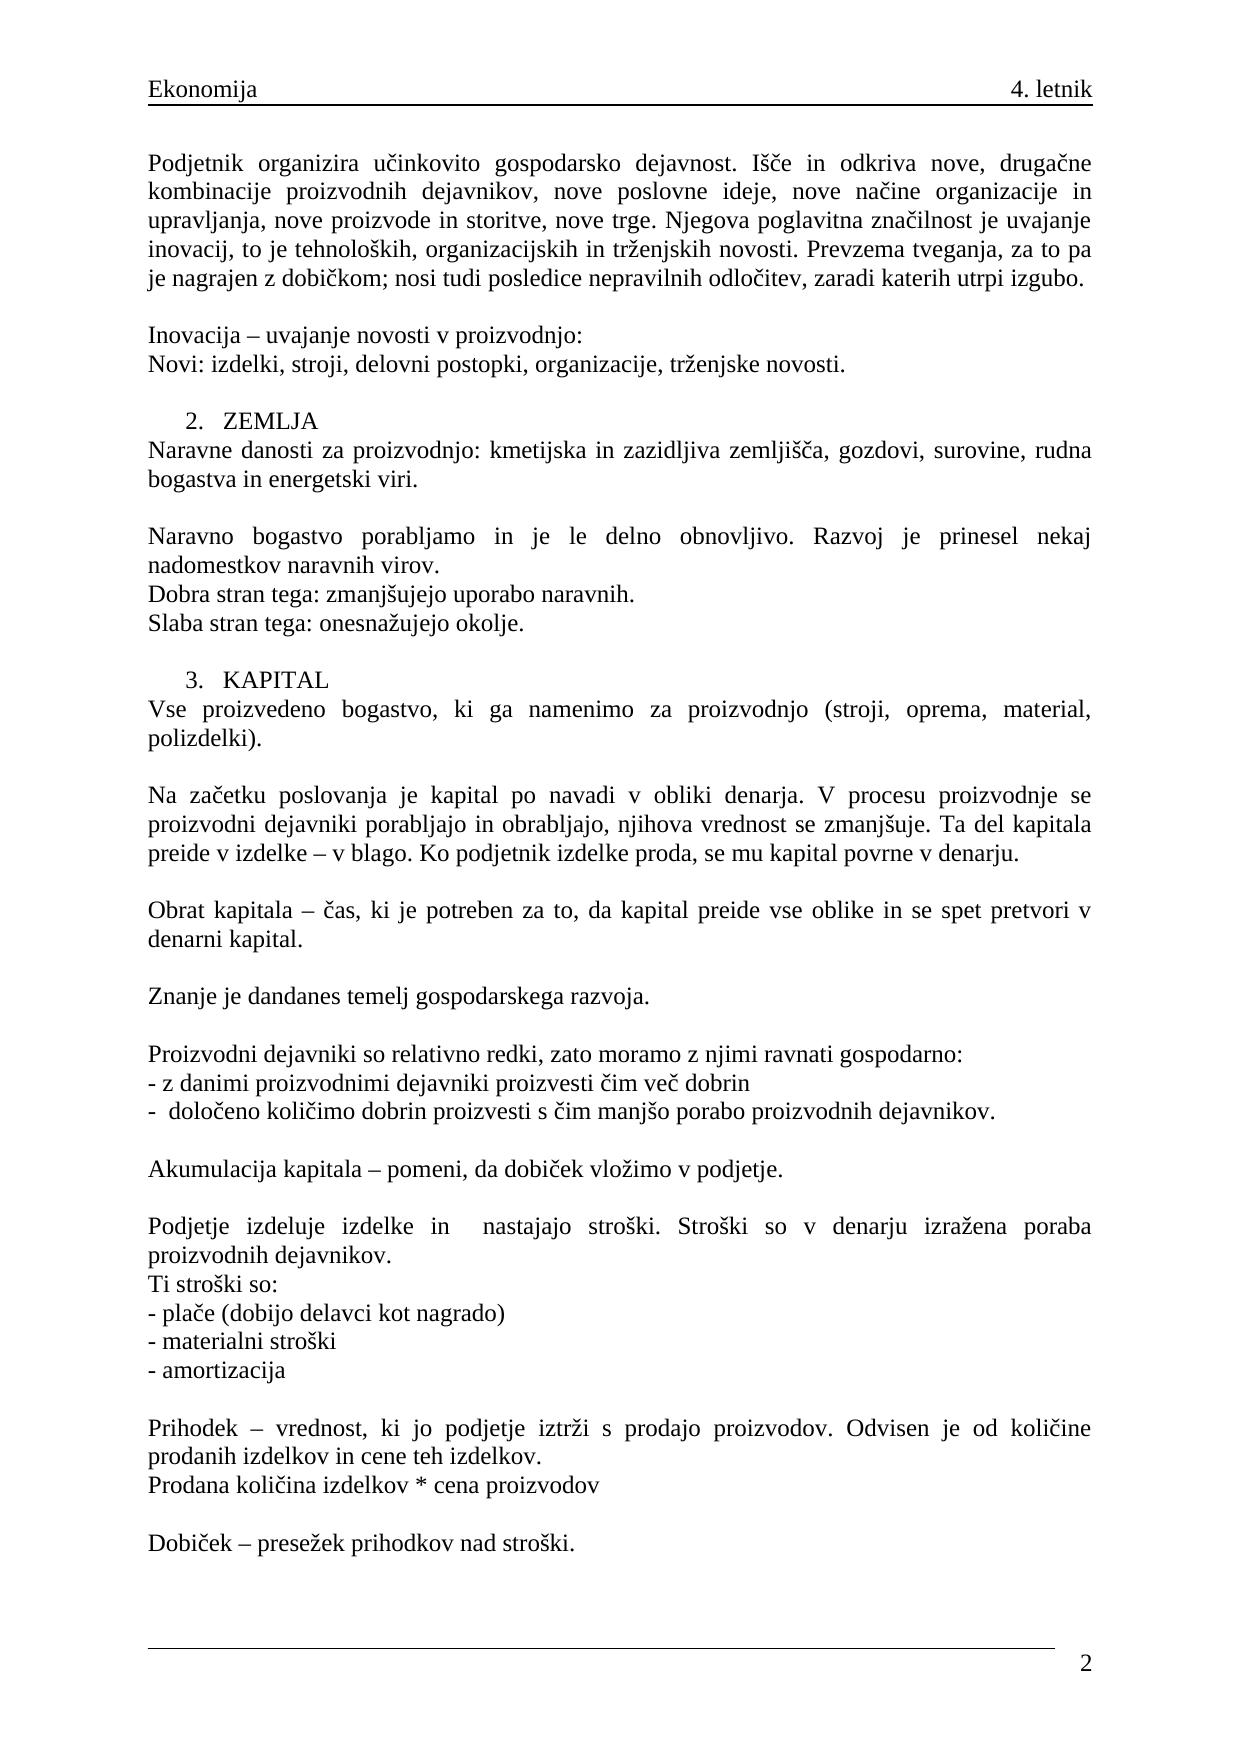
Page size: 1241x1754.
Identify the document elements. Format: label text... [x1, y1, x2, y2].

text - določeno količimo dobrin proizvesti s čim manjšo porabo proizvodnih dejavnikov. [148, 1096, 1093, 1125]
list ZEMLJA [185, 406, 1093, 435]
text Naravne danosti za proizvodnjo: kmetijska in zazidljiva zemljišča, gozdovi, surovine, rudna bogastva in energetski viri. [148, 435, 1093, 493]
text Novi: izdelki, stroji, delovni postopki, organizacije, trženjske novosti. [148, 349, 1093, 378]
text Na začetku poslovanja je kapital po navadi v obliki denarja. V procesu proizvodnje se proizvodni dejavniki porabljajo in obrabljajo, njihova vrednost se zmanjšuje. Ta del kapitala preide v izdelke – v blago. Ko podjetnik izdelke proda, se mu kapital povrne v denarju. [148, 780, 1093, 866]
text Obrat kapitala – čas, ki je potreben za to, da kapital preide vse oblike in se spet pretvori v denarni kapital. [148, 895, 1093, 953]
text - plače (dobijo delavci kot nagrado) [148, 1298, 1093, 1326]
text Ti stroški so: [148, 1269, 1093, 1298]
text Slaba stran tega: onesnažujejo okolje. [148, 608, 1093, 636]
text - amortizacija [148, 1355, 1093, 1384]
text Podjetje izdeluje izdelke in nastajajo stroški. Stroški so v denarju izražena poraba proizvodnih dejavnikov. [148, 1211, 1093, 1269]
text Proizvodni dejavniki so relativno redki, zato moramo z njimi ravnati gospodarno: [148, 1039, 1093, 1068]
text Inovacija – uvajanje novosti v proizvodnjo: [148, 320, 1093, 349]
text Naravno bogastvo porabljamo in je le delno obnovljivo. Razvoj je prinesel nekaj nadomestkov naravnih virov. [148, 521, 1093, 579]
text Akumulacija kapitala – pomeni, da dobiček vložimo v podjetje. [148, 1154, 1093, 1183]
text Dobra stran tega: zmanjšujejo uporabo naravnih. [148, 579, 1093, 608]
text Dobiček – presežek prihodkov nad stroški. [148, 1528, 1093, 1556]
text Podjetnik organizira učinkovito gospodarsko dejavnost. Išče in odkriva nove, drugačne kombinacije proizvodnih dejavnikov, nove poslovne ideje, nove načine organizacije in upravljanja, nove proizvode in storitve, nove trge. Njegova poglavitna značilnost je uvajanje inovacij, to je tehnoloških, organizacijskih in trženjskih novosti. Prevzema tveganja, za to pa je nagrajen z dobičkom; nosi tudi posledice nepravilnih odločitev, zaradi katerih utrpi izgubo. [148, 148, 1093, 291]
text Prihodek – vrednost, ki jo podjetje iztrži s prodajo proizvodov. Odvisen je od količine prodanih izdelkov in cene teh izdelkov. [148, 1413, 1093, 1470]
text Znanje je dandanes temelj gospodarskega razvoja. [148, 981, 1093, 1010]
text - materialni stroški [148, 1326, 1093, 1355]
text Prodana količina izdelkov * cena proizvodov [148, 1470, 1093, 1499]
text Vse proizvedeno bogastvo, ki ga namenimo za proizvodnjo (stroji, oprema, material, polizdelki). [148, 694, 1093, 751]
text - z danimi proizvodnimi dejavniki proizvesti čim več dobrin [148, 1068, 1093, 1096]
list KAPITAL [185, 665, 1093, 694]
